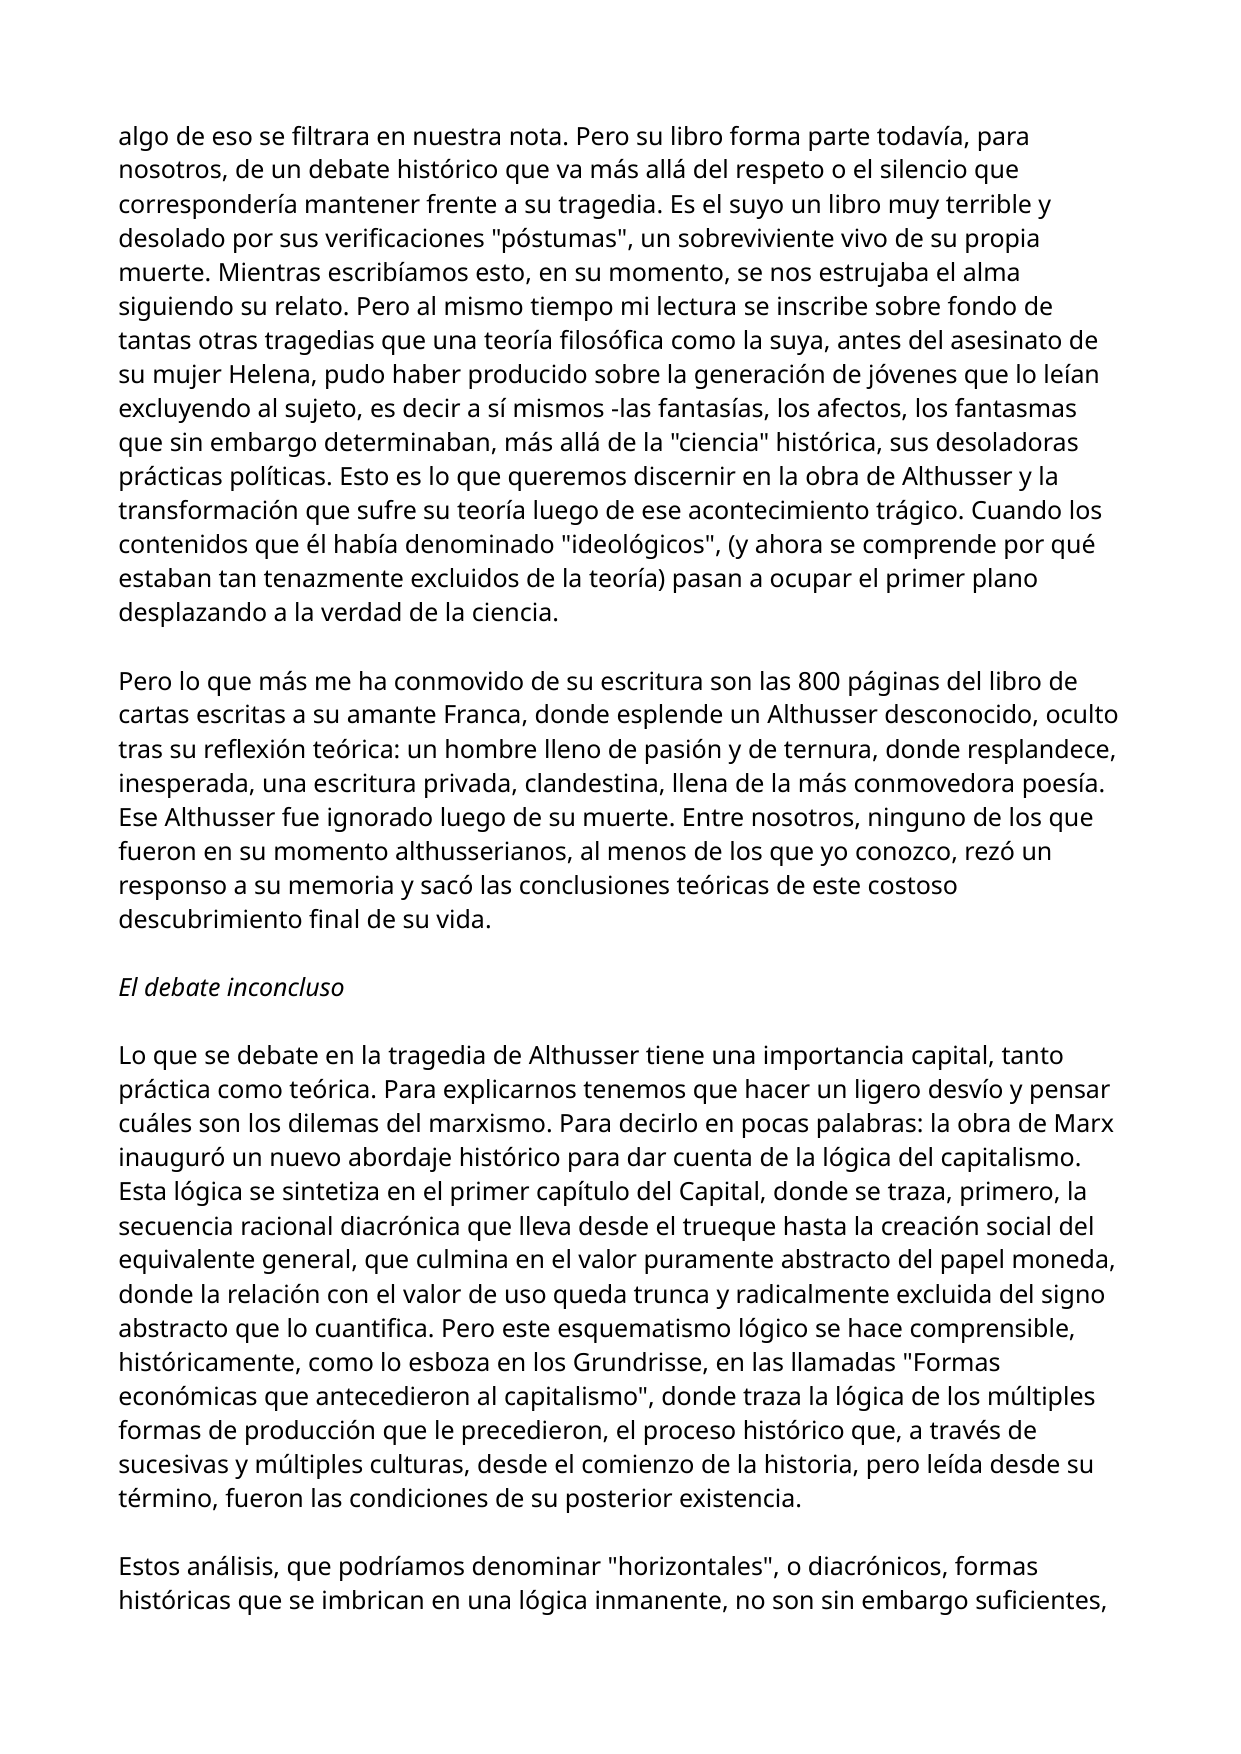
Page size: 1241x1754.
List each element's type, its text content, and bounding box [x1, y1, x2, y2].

text algo de eso se filtrara en nuestra nota. Pero su libro forma parte todavía, para nosotros, de un debate histórico que va más allá del respeto o el silencio que correspondería mantener frente a su tragedia. Es el suyo un libro muy terrible y desolado por sus verificaciones "póstumas", un sobreviviente vivo de su propia muerte. Mientras escribíamos esto, en su momento, se nos estrujaba el alma siguiendo su relato. Pero al mismo tiempo mi lectura se inscribe sobre fondo de tantas otras tragedias que una teoría filosófica como la suya, antes del asesinato de su mujer Helena, pudo haber producido sobre la generación de jóvenes que lo leían excluyendo al sujeto, es decir a sí mismos -las fantasías, los afectos, los fantasmas que sin embargo determinaban, más allá de la "ciencia" histórica, sus desoladoras prácticas políticas. Esto es lo que queremos discernir en la obra de Althusser y la transformación que sufre su teoría luego de ese acontecimiento trágico. Cuando los contenidos que él había denominado "ideológicos", (y ahora se comprende por qué estaban tan tenazmente excluidos de la teoría) pasan a ocupar el primer plano desplazando a la verdad de la ciencia. Pero lo que más me ha conmovido de su escritura son las 800 páginas del libro de cartas escritas a su amante Franca, donde esplende un Althusser desconocido, oculto tras su reflexión teórica: un hombre lleno de pasión y de ternura, donde resplandece, inesperada, una escritura privada, clandestina, llena de la más conmovedora poesía. Ese Althusser fue ignorado luego de su muerte. Entre nosotros, ninguno de los que fueron en su momento althusserianos, al menos de los que yo conozco, rezó un responso a su memoria y sacó las conclusiones teóricas de este costoso descubrimiento final de su vida. El debate inconcluso Lo que se debate en la tragedia de Althusser tiene una importancia capital, tanto práctica como teórica. Para explicarnos tenemos que hacer un ligero desvío y pensar cuáles son los dilemas del marxismo. Para decirlo en pocas palabras: la obra de Marx inauguró un nuevo abordaje histórico para dar cuenta de la lógica del capitalismo. Esta lógica se sintetiza en el primer capítulo del Capital, donde se traza, primero, la secuencia racional diacrónica que lleva desde el trueque hasta la creación social del equivalente general, que culmina en el valor puramente abstracto del papel moneda, donde la relación con el valor de uso queda trunca y radicalmente excluida del signo abstracto que lo cuantifica. Pero este esquematismo lógico se hace comprensible, históricamente, como lo esboza en los Grundrisse, en las llamadas "Formas económicas que antecedieron al capitalismo", donde traza la lógica de los múltiples formas de producción que le precedieron, el proceso histórico que, a través de sucesivas y múltiples culturas, desde el comienzo de la historia, pero leída desde su término, fueron las condiciones de su posterior existencia. Estos análisis, que podríamos denominar "horizontales", o diacrónicos, formas históricas que se imbrican en una lógica inmanente, no son sin embargo suficientes, [118, 118, 1122, 1617]
